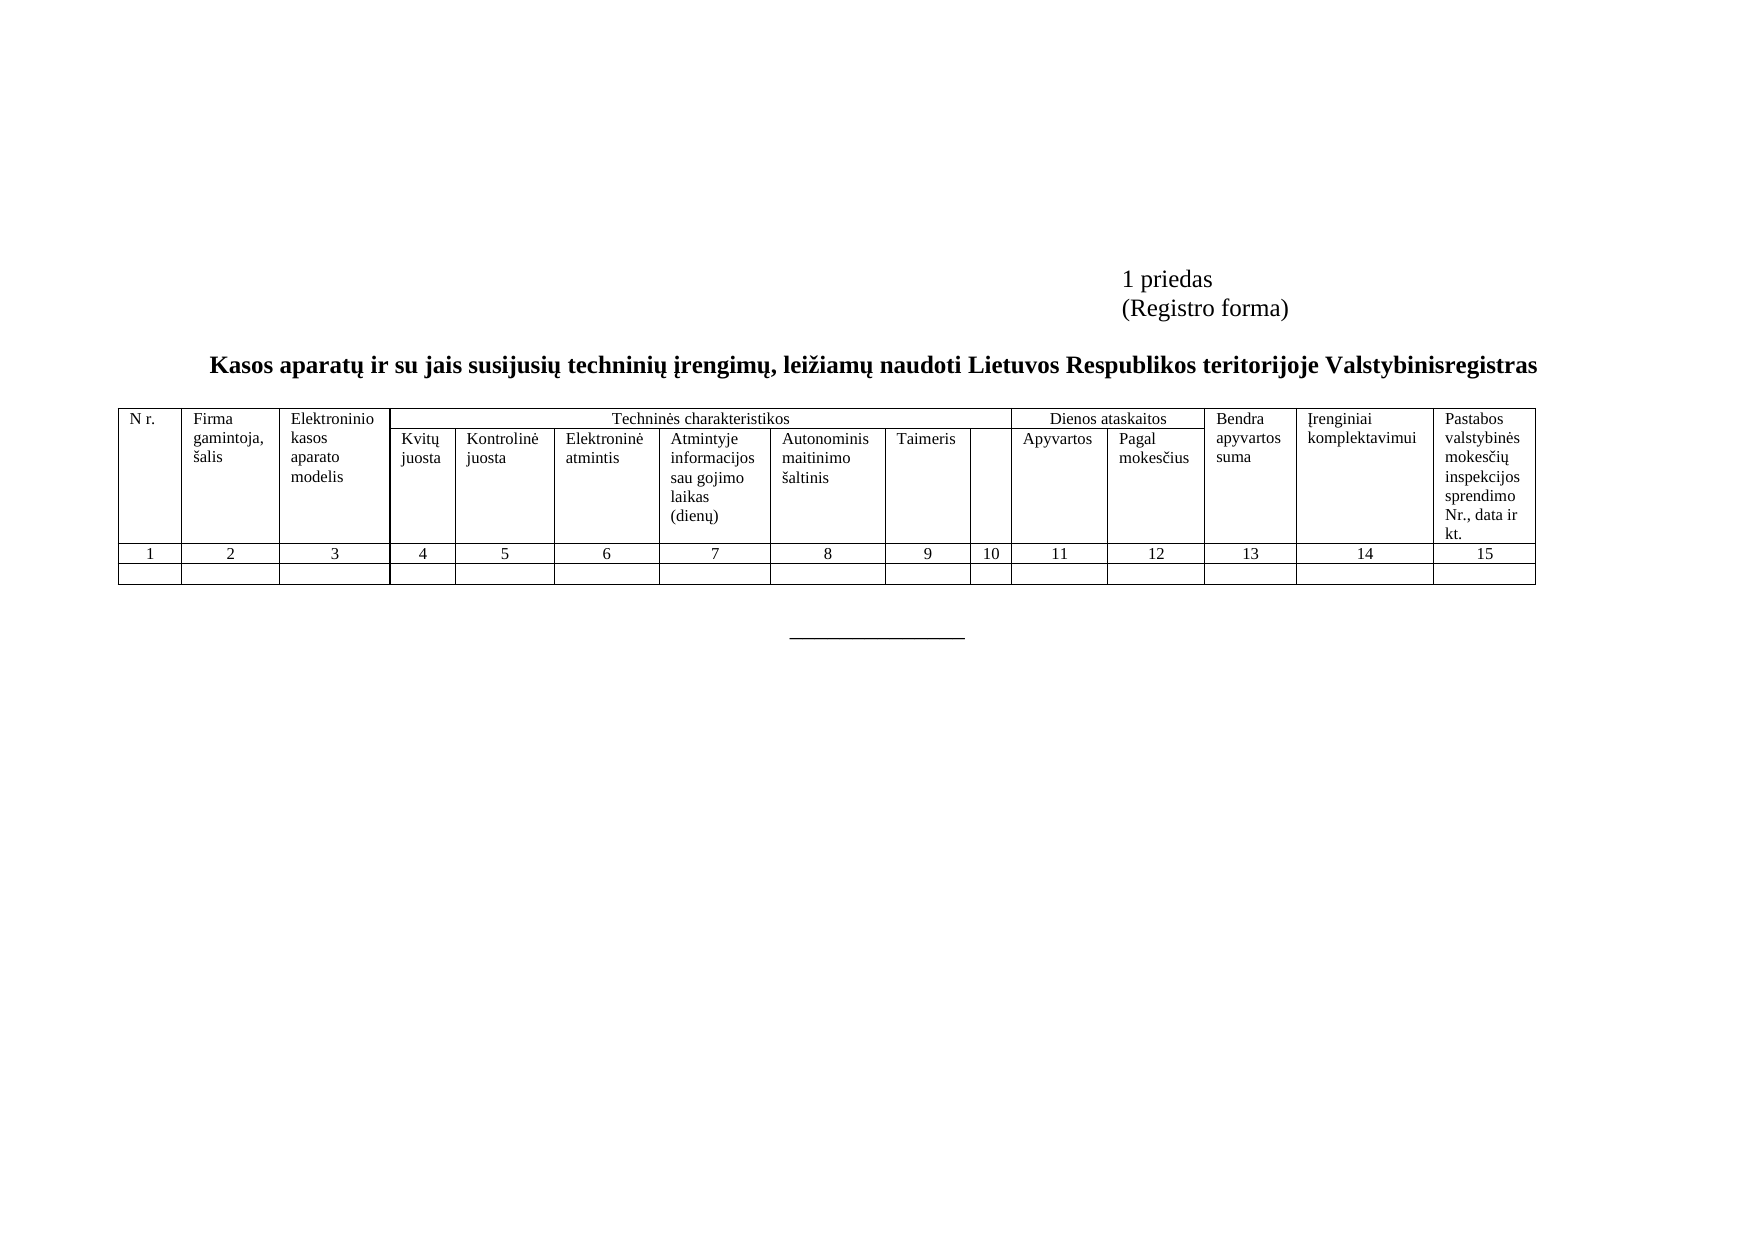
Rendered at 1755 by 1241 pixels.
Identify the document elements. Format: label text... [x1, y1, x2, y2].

table_cell Pagal mokesčius [1108, 429, 1204, 543]
table_cell 15 [1434, 544, 1535, 563]
table_header Bendra apyvartos suma [1205, 409, 1296, 543]
table_cell 3 [280, 544, 389, 563]
text Kasos aparatų ir su jais susijusių techninių įrengimų, leižiamų naudoti Lietuvos Respublikos teritorijoje Valstybinisregistras [118, 350, 1636, 379]
table_header Firma gamintoja, šalis [182, 409, 279, 543]
table_header Elektroninio kasos aparato modelis [280, 409, 389, 543]
table_cell [182, 564, 279, 583]
table_cell 5 [456, 544, 554, 563]
table_cell [660, 564, 770, 583]
table_cell 11 [1012, 544, 1107, 563]
table_cell [280, 564, 389, 583]
table_cell [555, 564, 659, 583]
table_cell 10 [971, 544, 1011, 563]
table_header Techninės charakteristikos [391, 409, 1011, 428]
table_cell Autonominis maitinimo šaltinis [771, 429, 885, 543]
table_header Įrenginiai komplektavimui [1297, 409, 1433, 543]
table_header Pastabos valstybinės mokesčių inspekcijos sprendimo Nr., data ir kt. [1434, 409, 1535, 543]
table_cell [1297, 564, 1433, 583]
table_cell [771, 564, 885, 583]
table_cell [391, 564, 455, 583]
table_cell Taimeris [886, 429, 970, 543]
table_cell [1434, 564, 1535, 583]
table_cell Elektroninė atmintis [555, 429, 659, 543]
table_cell [971, 429, 1011, 543]
table_cell 4 [391, 544, 455, 563]
table_cell 2 [182, 544, 279, 563]
table_cell Atmintyje informacijos sau gojimo laikas (dienų) [660, 429, 770, 543]
table_cell 7 [660, 544, 770, 563]
table_cell Kontrolinė juosta [456, 429, 554, 543]
table_cell [1108, 564, 1204, 583]
table_cell [1205, 564, 1296, 583]
table_header N r. [119, 409, 181, 543]
text 1 priedas [118, 264, 1636, 293]
table_cell Kvitų juosta [391, 429, 455, 543]
text ______________ [118, 613, 1636, 642]
table_cell 9 [886, 544, 970, 563]
table_cell [456, 564, 554, 583]
table_header Dienos ataskaitos [1012, 409, 1204, 428]
table_cell 13 [1205, 544, 1296, 563]
table_cell 12 [1108, 544, 1204, 563]
table_cell 1 [119, 544, 181, 563]
table_cell 8 [771, 544, 885, 563]
table_cell 6 [555, 544, 659, 563]
table_cell [119, 564, 181, 583]
table_cell [886, 564, 970, 583]
table_cell [971, 564, 1011, 583]
text (Registro forma) [118, 293, 1636, 322]
table_cell Apyvartos [1012, 429, 1107, 543]
table_cell 14 [1297, 544, 1433, 563]
table_cell [1012, 564, 1107, 583]
